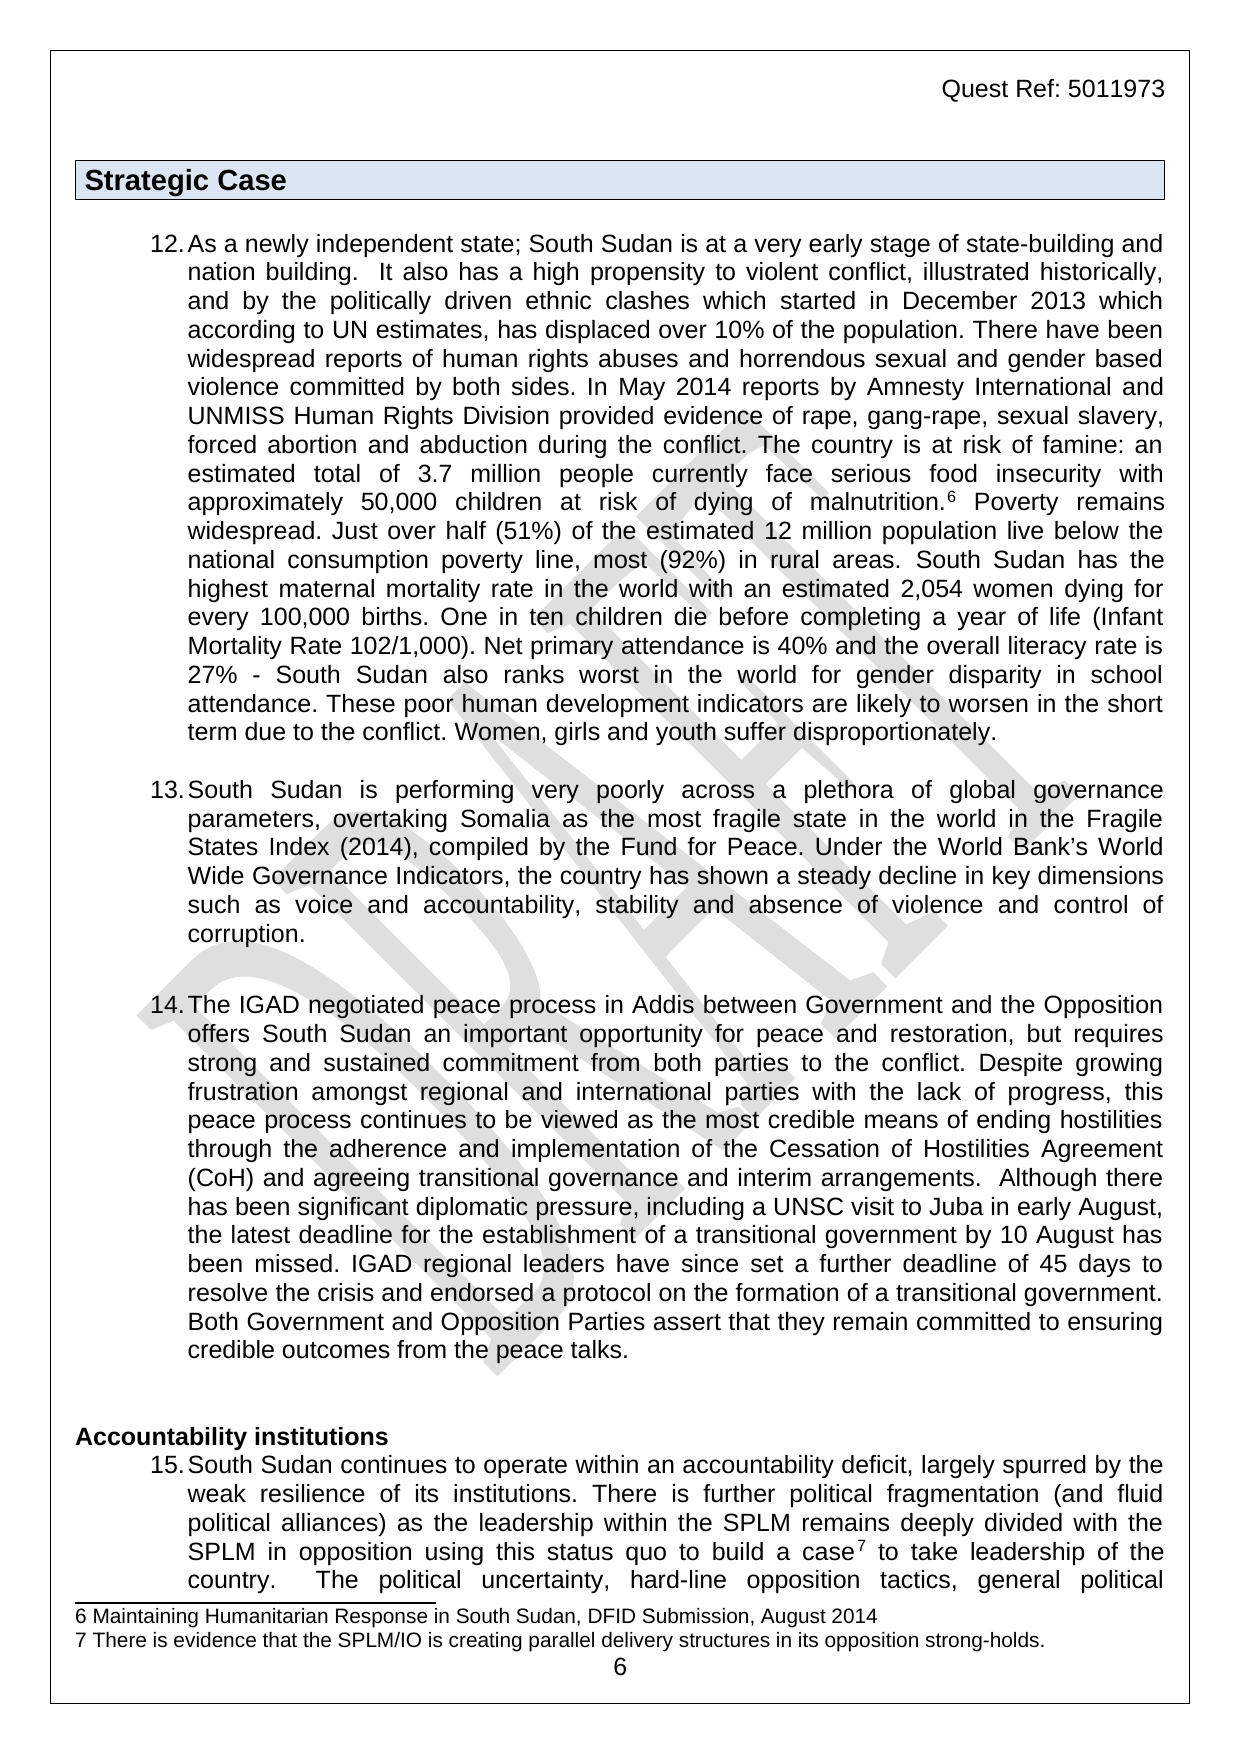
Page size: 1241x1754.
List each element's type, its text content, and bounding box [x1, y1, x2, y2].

list The IGAD negotiated peace process in Addis between Government and the Opposition offers South Sudan an important opportunity for peace and restoration, but requires strong and sustained commitment from both parties to the conflict. Despite growing frustration amongst regional and international parties with the lack of progress, this peace process continues to be viewed as the most credible means of ending hostilities through the adherence and implementation of the Cessation of Hostilities Agreement (CoH) and agreeing transitional governance and interim arrangements. Although there has been significant diplomatic pressure, including a UNSC visit to Juba in early August, the latest deadline for the establishment of a transitional government by 10 August has been missed. IGAD regional leaders have since set a further deadline of 45 days to resolve the crisis and endorsed a protocol on the formation of a transitional government. Both Government and Opposition Parties assert that they remain committed to ensuring credible outcomes from the peace talks. [348, 990, 1165, 1364]
list Maintaining Humanitarian Response in South Sudan, DFID Submission, August 2014 [75, 1603, 1165, 1627]
list As a newly independent state; South Sudan is at a very early stage of state-building and nation building. It also has a high propensity to violent conflict, illustrated historically, and by the politically driven ethnic clashes which started in December 2013 which according to UN estimates, has displaced over 10% of the population. There have been widespread reports of human rights abuses and horrendous sexual and gender based violence committed by both sides. In May 2014 reports by Amnesty International and UNMISS Human Rights Division provided evidence of rape, gang-rape, sexual slavery, forced abortion and abduction during the conflict. The country is at risk of famine: an estimated total of 3.7 million people currently face serious food insecurity with approximately 50,000 children at risk of dying of malnutrition. Poverty remains widespread. Just over half (51%) of the estimated 12 million population live below the national consumption poverty line, most (92%) in rural areas. South Sudan has the highest maternal mortality rate in the world with an estimated 2,054 women dying for every 100,000 births. One in ten children die before completing a year of life (Infant Mortality Rate 102/1,000). Net primary attendance is 40% and the overall literacy rate is 27% - South Sudan also ranks worst in the world for gender disparity in school attendance. These poor human development indicators are likely to worsen in the short term due to the conflict. Women, girls and youth suffer disproportionately. [150, 229, 1165, 746]
text Accountability institutions [75, 1422, 1165, 1450]
list The IGAD negotiated peace process in Addis between Government and the Opposition offers South Sudan an important opportunity for peace and restoration, but requires strong and sustained commitment from both parties to the conflict. Despite growing frustration amongst regional and international parties with the lack of progress, this peace process continues to be viewed as the most credible means of ending hostilities through the adherence and implementation of the Cessation of Hostilities Agreement (CoH) and agreeing transitional governance and interim arrangements. Although there has been significant diplomatic pressure, including a UNSC visit to Juba in early August, the latest deadline for the establishment of a transitional government by 10 August has been missed. IGAD regional leaders have since set a further deadline of 45 days to resolve the crisis and endorsed a protocol on the formation of a transitional government. Both Government and Opposition Parties assert that they remain committed to ensuring credible outcomes from the peace talks. [196, 990, 543, 1316]
list There is evidence that the SPLM/IO is creating parallel delivery structures in its opposition strong-holds. [75, 1627, 1165, 1651]
list South Sudan is performing very poorly across a plethora of global governance parameters, overtaking Somalia as the most fragile state in the world in the Fragile States Index (2014), compiled by the Fund for Peace. Under the World Bank’s World Wide Governance Indicators, the country has shown a steady decline in key dimensions such as voice and accountability, stability and absence of violence and control of corruption. [150, 775, 639, 947]
list South Sudan is performing very poorly across a plethora of global governance parameters, overtaking Somalia as the most fragile state in the world in the Fragile States Index (2014), compiled by the Fund for Peace. Under the World Bank’s World Wide Governance Indicators, the country has shown a steady decline in key dimensions such as voice and accountability, stability and absence of violence and control of corruption. [587, 775, 888, 947]
list South Sudan is performing very poorly across a plethora of global governance parameters, overtaking Somalia as the most fragile state in the world in the Fragile States Index (2014), compiled by the Fund for Peace. Under the World Bank’s World Wide Governance Indicators, the country has shown a steady decline in key dimensions such as voice and accountability, stability and absence of violence and control of corruption. [331, 845, 493, 947]
list South Sudan is performing very poorly across a plethora of global governance parameters, overtaking Somalia as the most fragile state in the world in the Fragile States Index (2014), compiled by the Fund for Peace. Under the World Bank’s World Wide Governance Indicators, the country has shown a steady decline in key dimensions such as voice and accountability, stability and absence of violence and control of corruption. [767, 775, 1165, 947]
list The IGAD negotiated peace process in Addis between Government and the Opposition offers South Sudan an important opportunity for peace and restoration, but requires strong and sustained commitment from both parties to the conflict. Despite growing frustration amongst regional and international parties with the lack of progress, this peace process continues to be viewed as the most credible means of ending hostilities through the adherence and implementation of the Cessation of Hostilities Agreement (CoH) and agreeing transitional governance and interim arrangements. Although there has been significant diplomatic pressure, including a UNSC visit to Juba in early August, the latest deadline for the establishment of a transitional government by 10 August has been missed. IGAD regional leaders have since set a further deadline of 45 days to resolve the crisis and endorsed a protocol on the formation of a transitional government. Both Government and Opposition Parties assert that they remain committed to ensuring credible outcomes from the peace talks. [150, 1022, 491, 1364]
list South Sudan is performing very poorly across a plethora of global governance parameters, overtaking Somalia as the most fragile state in the world in the Fragile States Index (2014), compiled by the Fund for Peace. Under the World Bank’s World Wide Governance Indicators, the country has shown a steady decline in key dimensions such as voice and accountability, stability and absence of violence and control of corruption. [524, 775, 685, 928]
list South Sudan continues to operate within an accountability deficit, largely spurred by the weak resilience of its institutions. There is further political fragmentation (and fluid political alliances) as the leadership within the SPLM remains deeply divided with the SPLM in opposition using this status quo to build a case to take leadership of the country. The political uncertainty, hard-line opposition tactics, general political [150, 1450, 1165, 1594]
text Strategic Case [76, 161, 1164, 199]
